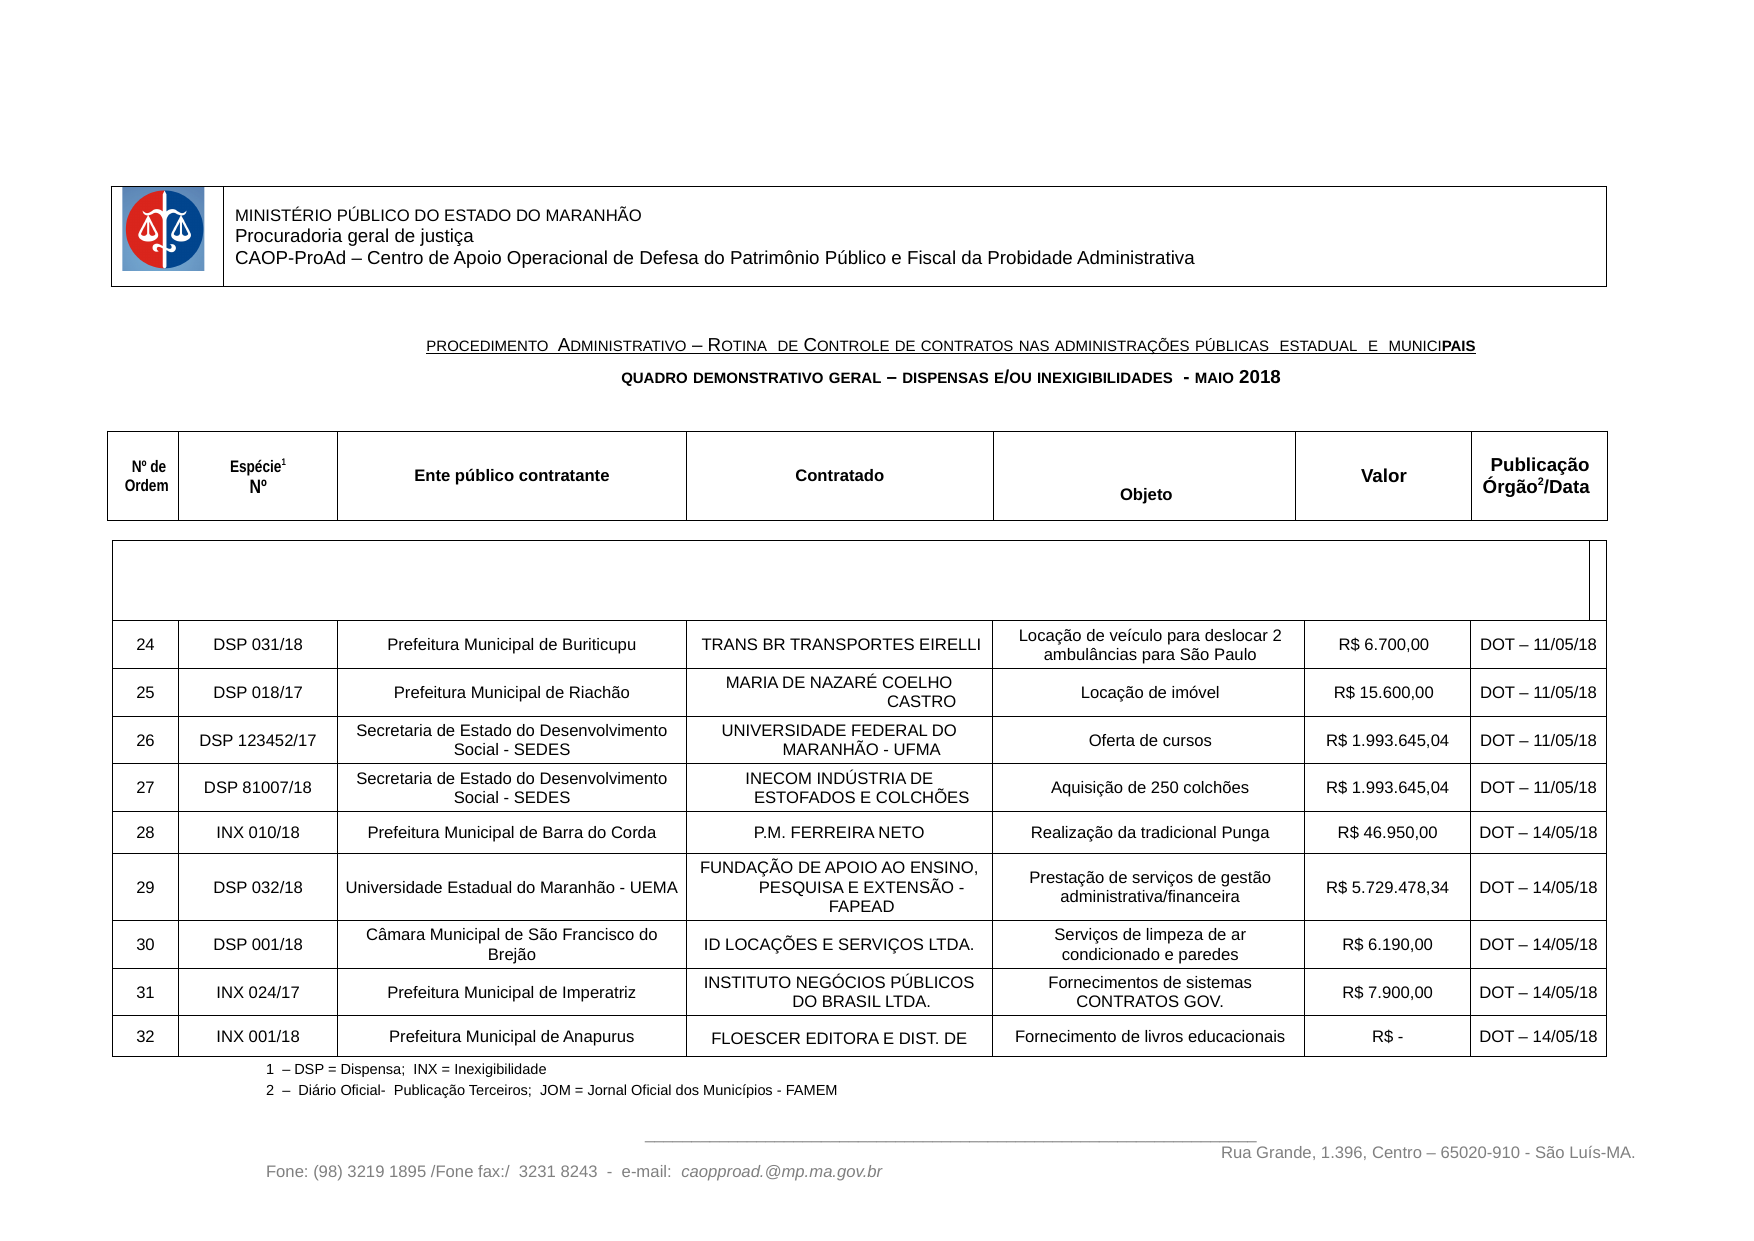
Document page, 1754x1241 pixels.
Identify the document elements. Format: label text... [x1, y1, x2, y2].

table_cell DOT – 14/05/18 [1471, 854, 1606, 920]
table_cell Fornecimentos de sistemas CONTRATOS GOV. [993, 969, 1304, 1015]
table_cell R$ 7.900,00 [1305, 969, 1470, 1015]
table_cell Fornecimento de livros educacionais [993, 1016, 1304, 1056]
table_cell DOT – 11/05/18 [1471, 764, 1606, 811]
table_cell P.M. FERREIRA NETO [687, 812, 992, 853]
table_cell DOT – 14/05/18 [1471, 812, 1606, 853]
table_cell R$ 6.700,00 [1305, 621, 1470, 668]
table_cell R$ 1.993.645,04 [1305, 717, 1470, 763]
table_cell DSP 001/18 [179, 921, 337, 968]
table_cell 30 [113, 921, 178, 968]
table_cell DOT – 14/05/18 [1471, 921, 1606, 968]
table_cell DSP 018/17 [179, 669, 337, 716]
table_cell DOT – 11/05/18 [1471, 621, 1606, 668]
table_cell Prefeitura Municipal de Riachão [338, 669, 686, 716]
table_cell Prefeitura Municipal de Barra do Corda [338, 812, 686, 853]
table_cell Câmara Municipal de São Francisco do Brejão [338, 921, 686, 968]
table_header [1590, 541, 1606, 620]
table_cell R$ 6.190,00 [1305, 921, 1470, 968]
table_cell 26 [113, 717, 178, 763]
table_cell R$ 46.950,00 [1305, 812, 1470, 853]
table_cell TRANS BR TRANSPORTES EIRELLI [687, 621, 992, 668]
table_cell R$ 1.993.645,04 [1305, 764, 1470, 811]
table_cell UNIVERSIDADE FEDERAL DO MARANHÃO - UFMA [687, 717, 992, 763]
table_cell 25 [113, 669, 178, 716]
table_cell INECOM INDÚSTRIA DE ESTOFADOS E COLCHÕES [687, 764, 992, 811]
table_cell Universidade Estadual do Maranhão - UEMA [338, 854, 686, 920]
table_cell INSTITUTO NEGÓCIOS PÚBLICOS DO BRASIL LTDA. [687, 969, 992, 1015]
table_cell R$ 5.729.478,34 [1305, 854, 1470, 920]
table_cell DSP 81007/18 [179, 764, 337, 811]
table_cell R$ - [1305, 1016, 1470, 1056]
table_cell DOT – 14/05/18 [1471, 1016, 1606, 1056]
table_cell INX 010/18 [179, 812, 337, 853]
table_cell Aquisição de 250 colchões [993, 764, 1304, 811]
table_cell Oferta de cursos [993, 717, 1304, 763]
table_cell FLOESCER EDITORA E DIST. DE [687, 1016, 992, 1056]
table_cell DSP 123452/17 [179, 717, 337, 763]
table_cell DOT – 11/05/18 [1471, 669, 1606, 716]
table_cell Prefeitura Municipal de Buriticupu [338, 621, 686, 668]
table_cell Secretaria de Estado do Desenvolvimento Social - SEDES [338, 717, 686, 763]
table_cell Serviços de limpeza de ar condicionado e paredes [993, 921, 1304, 968]
table_cell R$ 15.600,00 [1305, 669, 1470, 716]
table_cell 31 [113, 969, 178, 1015]
table_cell Prefeitura Municipal de Imperatriz [338, 969, 686, 1015]
table_cell FUNDAÇÃO DE APOIO AO ENSINO, PESQUISA E EXTENSÃO - FAPEAD [687, 854, 992, 920]
table_cell Prestação de serviços de gestão administrativa/financeira [993, 854, 1304, 920]
table_cell INX 001/18 [179, 1016, 337, 1056]
table_cell DSP 032/18 [179, 854, 337, 920]
table_cell 24 [113, 621, 178, 668]
table_cell DOT – 14/05/18 [1471, 969, 1606, 1015]
table_cell 29 [113, 854, 178, 920]
table_cell MARIA DE NAZARÉ COELHO CASTRO [687, 669, 992, 716]
table_cell 32 [113, 1016, 178, 1056]
picture [122, 187, 205, 271]
table_cell 27 [113, 764, 178, 811]
table_cell INX 024/17 [179, 969, 337, 1015]
table_cell Secretaria de Estado do Desenvolvimento Social - SEDES [338, 764, 686, 811]
table_cell DSP 031/18 [179, 621, 337, 668]
table_cell 28 [113, 812, 178, 853]
table_cell ID LOCAÇÕES E SERVIÇOS LTDA. [687, 921, 992, 968]
table_cell Realização da tradicional Punga [993, 812, 1304, 853]
table_cell Prefeitura Municipal de Anapurus [338, 1016, 686, 1056]
table_header [113, 541, 1589, 620]
table_cell Locação de veículo para deslocar 2 ambulâncias para São Paulo [993, 621, 1304, 668]
table_cell DOT – 11/05/18 [1471, 717, 1606, 763]
table_cell Locação de imóvel [993, 669, 1304, 716]
